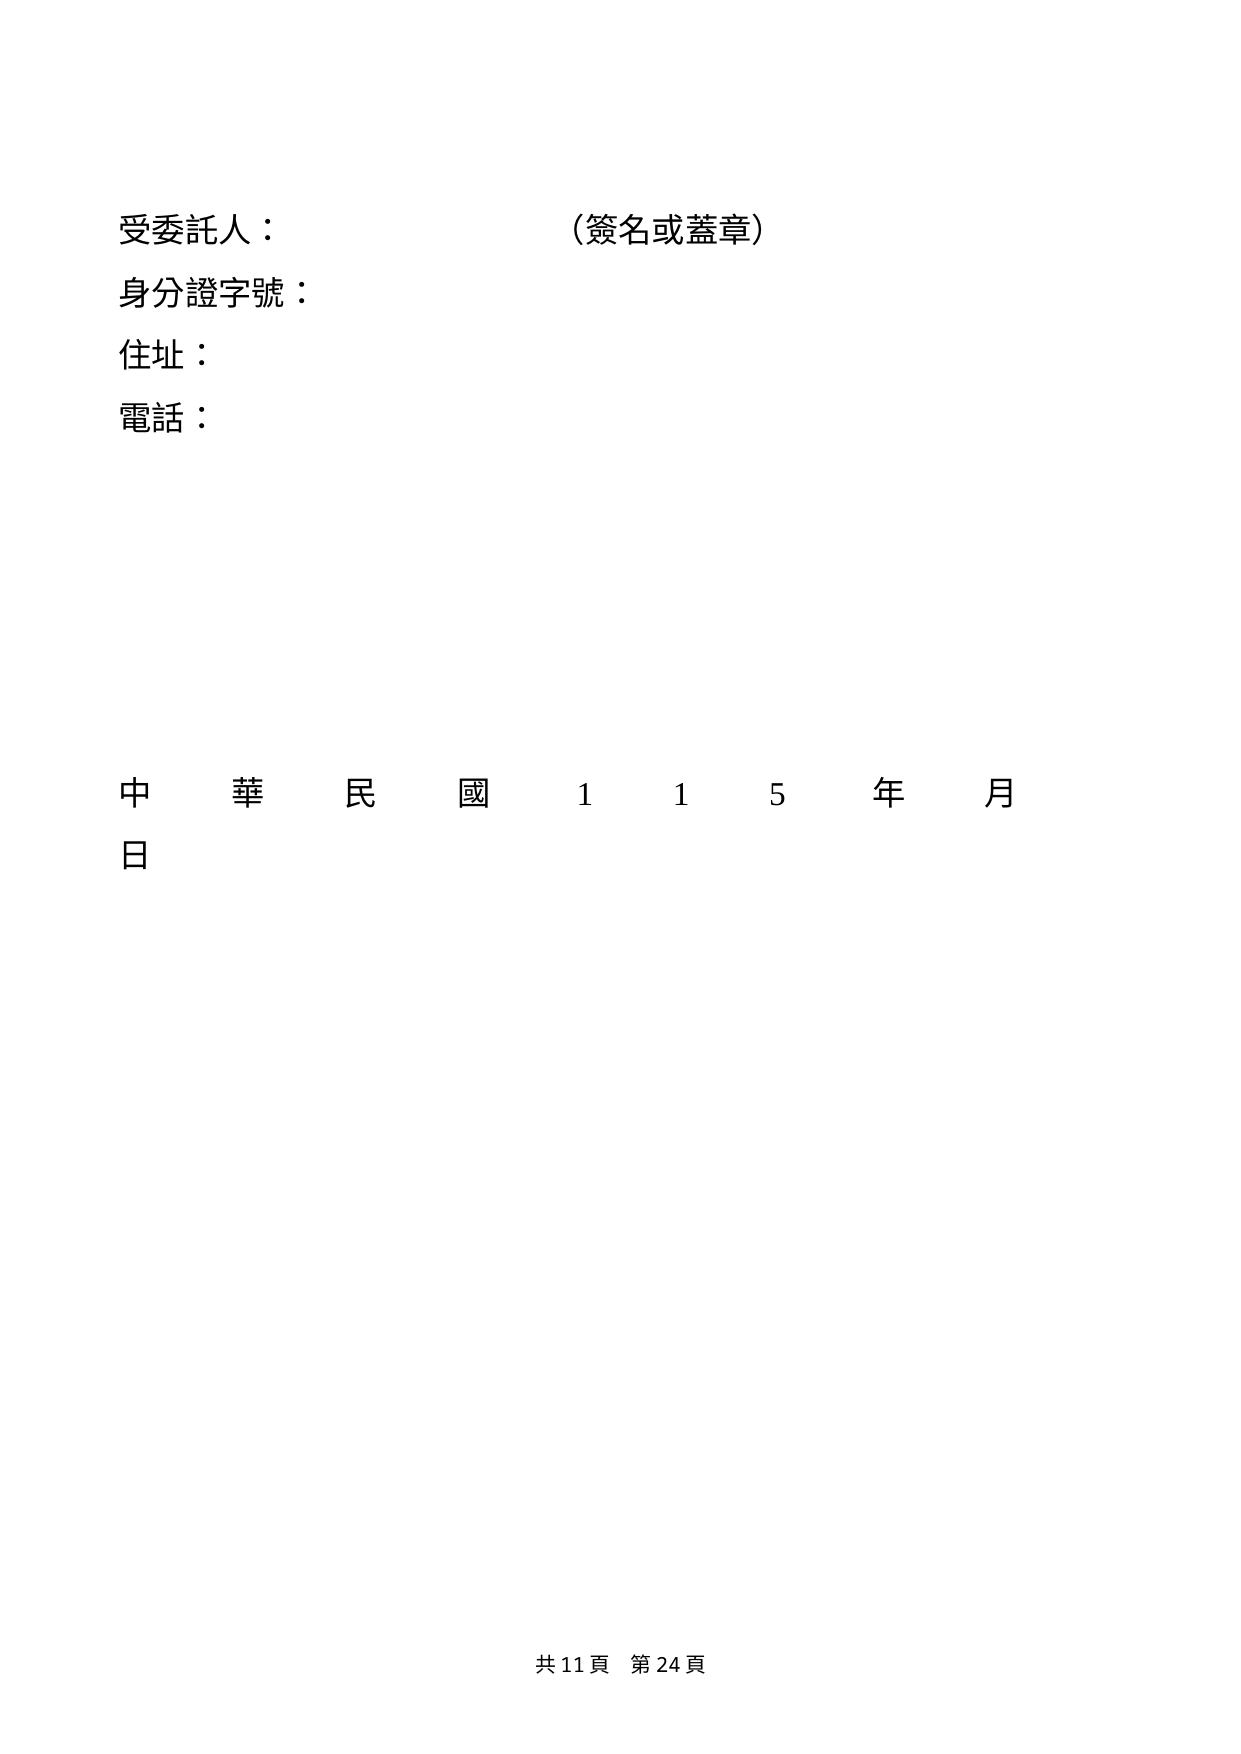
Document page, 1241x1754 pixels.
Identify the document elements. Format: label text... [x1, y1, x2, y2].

text 住址： [118, 311, 1122, 374]
text 受委託人： （簽名或蓋章） [118, 186, 1122, 249]
text 電話： [118, 374, 1122, 436]
text 中華民國115年月日 [118, 749, 1122, 874]
text 身分證字號： [118, 249, 1122, 311]
